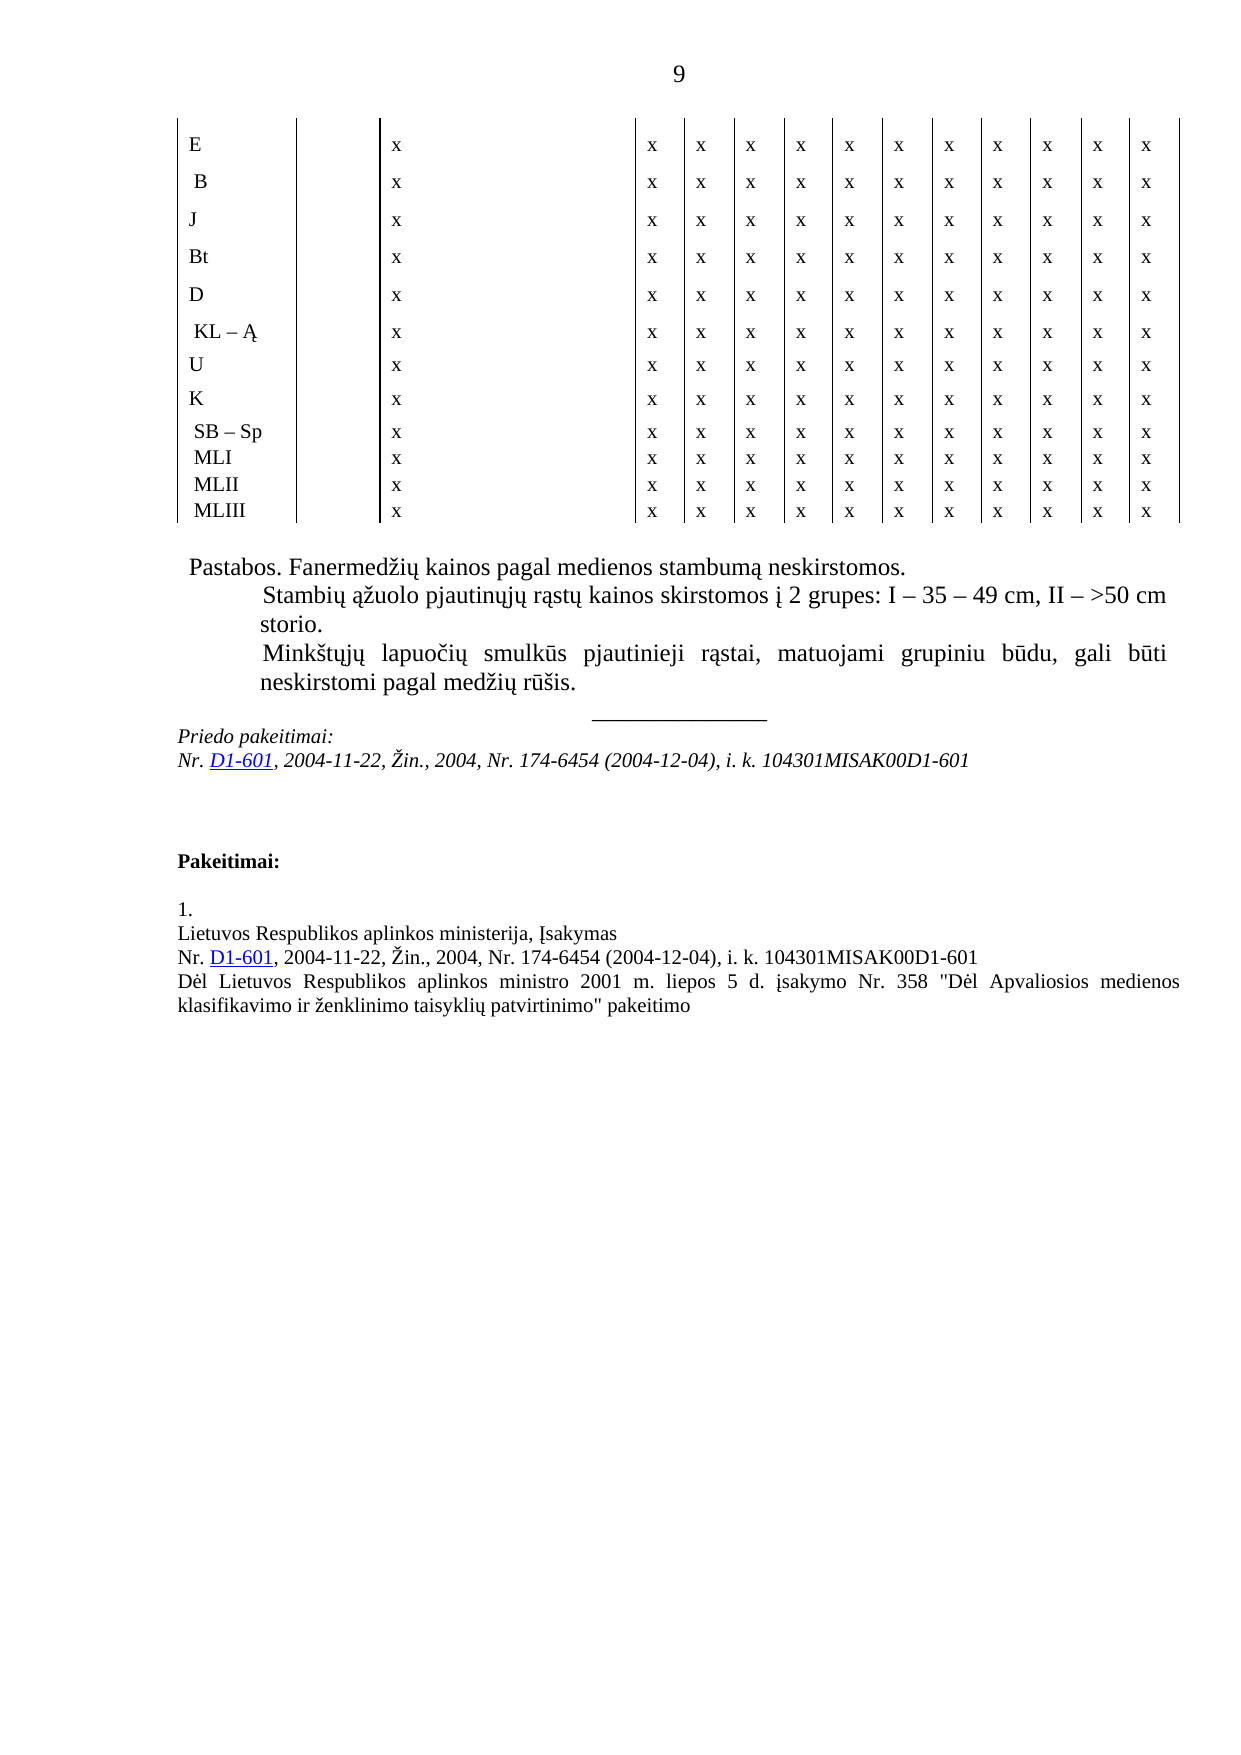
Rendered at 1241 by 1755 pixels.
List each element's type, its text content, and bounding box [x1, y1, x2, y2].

table_cell [1180, 496, 1204, 522]
table_cell [1180, 343, 1204, 376]
table_cell [1130, 523, 1179, 549]
table_cell x [636, 156, 684, 193]
table_cell [1179, 523, 1204, 549]
table_cell x [1130, 343, 1179, 376]
table_cell x [883, 156, 932, 193]
table_cell x [982, 343, 1030, 376]
table_cell x [636, 443, 684, 469]
table_cell x [735, 306, 784, 343]
table_cell x [982, 469, 1030, 496]
table_cell x [833, 118, 882, 156]
table_cell x [933, 410, 981, 443]
table_cell x [381, 376, 635, 409]
table_cell x [1130, 231, 1179, 268]
table_cell x [883, 118, 932, 156]
table_cell [1180, 118, 1204, 156]
table_cell x [381, 443, 635, 469]
table_cell x [933, 231, 981, 268]
table_cell x [735, 231, 784, 268]
table_cell x [883, 306, 932, 343]
table_cell x [785, 156, 832, 193]
table_cell x [933, 268, 981, 306]
table_cell x [1031, 156, 1081, 193]
table_cell x [381, 410, 635, 443]
table_cell [1180, 376, 1204, 409]
table_cell x [1082, 343, 1129, 376]
text Lietuvos Respublikos aplinkos ministerija, Įsakymas [177, 921, 1181, 945]
table_cell x [381, 156, 635, 193]
table_cell [1081, 523, 1129, 549]
table_cell [297, 231, 379, 268]
table_cell x [933, 469, 981, 496]
text Pakeitimai: [177, 849, 1181, 873]
table_cell x [833, 343, 882, 376]
table_cell [1130, 549, 1179, 580]
table_cell [981, 523, 1031, 549]
table_cell [1031, 523, 1081, 549]
table_cell x [636, 268, 684, 306]
table_cell [1180, 268, 1204, 306]
table_cell [380, 523, 636, 549]
table_cell E [178, 118, 296, 156]
table_cell x [636, 496, 684, 522]
table_cell x [1031, 343, 1081, 376]
table_cell x [785, 231, 832, 268]
table_cell x [833, 469, 882, 496]
table_cell x [1082, 156, 1129, 193]
table_cell x [785, 469, 832, 496]
table_cell x [982, 443, 1030, 469]
text ______________ [177, 695, 1181, 724]
table_cell x [833, 443, 882, 469]
table_cell [1031, 549, 1081, 580]
table_cell x [785, 193, 832, 231]
table_cell x [1130, 410, 1179, 443]
table_cell x [735, 496, 784, 522]
table_cell x [833, 156, 882, 193]
table_cell x [933, 376, 981, 409]
table_cell MLI [178, 443, 296, 469]
table_cell Stambių ąžuolo pjautinųjų rąstų kainos skirstomos į 2 grupes: I – 35 – 49 cm, II – >50 cm storio. Minkštųjų lapuočių smulkūs pjautinieji rąstai, matuojami grupiniu būdu, gali būti neskirstomi pagal medžių rūšis. [177, 580, 1179, 695]
table_cell [297, 376, 379, 409]
table_cell x [1082, 469, 1129, 496]
table_cell x [636, 193, 684, 231]
table_cell MLIII [178, 496, 296, 522]
table_cell x [785, 343, 832, 376]
table_cell [1180, 443, 1204, 469]
table_cell x [1130, 156, 1179, 193]
table_cell x [685, 443, 734, 469]
table_cell x [883, 268, 932, 306]
table_cell [296, 523, 380, 549]
table_cell x [1031, 231, 1081, 268]
table_cell [297, 193, 379, 231]
table_cell U [178, 343, 296, 376]
table_cell x [685, 496, 734, 522]
table_cell x [833, 410, 882, 443]
table_cell x [735, 343, 784, 376]
table_cell x [982, 156, 1030, 193]
table_cell [297, 118, 379, 156]
text Nr. D1-601, 2004-11-22, Žin., 2004, Nr. 174-6454 (2004-12-04), i. k. 104301MISAK00D1-601 [177, 748, 1181, 772]
table_cell x [1130, 496, 1179, 522]
table_cell x [933, 306, 981, 343]
table_cell x [1082, 443, 1129, 469]
table_cell x [785, 118, 832, 156]
table_cell x [883, 443, 932, 469]
table_cell x [883, 343, 932, 376]
table_cell B [178, 156, 296, 193]
table_cell x [933, 118, 981, 156]
table_cell x [883, 376, 932, 409]
table_cell x [785, 376, 832, 409]
table_cell x [1031, 469, 1081, 496]
table_cell x [735, 268, 784, 306]
table_cell x [636, 306, 684, 343]
table_cell x [982, 193, 1030, 231]
table_cell x [381, 496, 635, 522]
table_cell x [735, 118, 784, 156]
table_cell x [685, 469, 734, 496]
table_cell x [1082, 268, 1129, 306]
table_cell [297, 469, 379, 496]
table_cell MLII [178, 469, 296, 496]
table_cell x [833, 496, 882, 522]
table_cell [981, 549, 1031, 580]
table_cell x [833, 376, 882, 409]
table_cell x [1130, 443, 1179, 469]
table_cell x [1031, 496, 1081, 522]
table_cell x [636, 376, 684, 409]
table_cell [297, 306, 379, 343]
table_cell x [735, 469, 784, 496]
table_cell x [833, 306, 882, 343]
table_cell x [685, 306, 734, 343]
table_cell [1180, 410, 1204, 443]
text 1. [177, 897, 1181, 921]
table_cell [1180, 231, 1204, 268]
table_cell [684, 523, 734, 549]
table_cell x [381, 193, 635, 231]
table_cell x [685, 376, 734, 409]
table_cell [734, 523, 784, 549]
table_cell x [982, 231, 1030, 268]
table_cell x [933, 443, 981, 469]
table_cell [1180, 306, 1204, 343]
table_cell x [636, 231, 684, 268]
text Dėl Lietuvos Respublikos aplinkos ministro 2001 m. liepos 5 d. įsakymo Nr. 358 "Dėl Apvaliosios medienos klasifikavimo ir ženklinimo taisyklių patvirtinimo" pakeitimo [177, 969, 1181, 1017]
table_cell x [833, 268, 882, 306]
table_cell x [883, 496, 932, 522]
table_cell x [883, 469, 932, 496]
table_cell x [381, 469, 635, 496]
table_cell x [1130, 306, 1179, 343]
table_cell x [982, 306, 1030, 343]
table_cell x [685, 268, 734, 306]
table_cell x [933, 496, 981, 522]
table_cell x [636, 469, 684, 496]
table_cell x [735, 156, 784, 193]
table_cell J [178, 193, 296, 231]
table_cell x [1130, 469, 1179, 496]
table_cell x [636, 118, 684, 156]
table_cell [1179, 549, 1204, 580]
table_cell x [685, 410, 734, 443]
table_cell x [685, 193, 734, 231]
table_cell x [735, 443, 784, 469]
table_cell x [1031, 443, 1081, 469]
table_cell x [636, 343, 684, 376]
table_cell x [785, 268, 832, 306]
table_cell [1179, 580, 1204, 612]
table_cell KL – Ą [178, 306, 296, 343]
table_cell x [982, 496, 1030, 522]
table_cell x [685, 118, 734, 156]
table_cell [1180, 193, 1204, 231]
table_cell SB – Sp [178, 410, 296, 443]
table_cell x [883, 410, 932, 443]
table_cell x [833, 193, 882, 231]
table_cell x [1082, 496, 1129, 522]
table_cell x [381, 118, 635, 156]
table_cell x [982, 410, 1030, 443]
table_cell x [381, 343, 635, 376]
table_cell x [685, 231, 734, 268]
table_cell x [1130, 193, 1179, 231]
table_cell x [1031, 306, 1081, 343]
text Priedo pakeitimai: [177, 724, 1181, 748]
table_cell x [1031, 268, 1081, 306]
table_cell [297, 268, 379, 306]
table_cell x [381, 231, 635, 268]
table_cell x [1082, 306, 1129, 343]
table_cell [297, 343, 379, 376]
table_cell x [883, 231, 932, 268]
table_cell x [785, 410, 832, 443]
table_cell [1179, 612, 1204, 695]
table_cell [833, 523, 882, 549]
table_cell x [982, 376, 1030, 409]
table_cell x [735, 193, 784, 231]
table_cell x [735, 376, 784, 409]
table_cell x [933, 156, 981, 193]
table_cell [784, 523, 833, 549]
table_cell Bt [178, 231, 296, 268]
table_cell x [735, 410, 784, 443]
table_cell [883, 523, 933, 549]
table_cell x [1082, 410, 1129, 443]
table_cell x [833, 231, 882, 268]
table_cell x [933, 343, 981, 376]
table_cell x [1082, 118, 1129, 156]
table_cell x [1031, 376, 1081, 409]
table_cell x [1031, 410, 1081, 443]
table_cell x [1082, 376, 1129, 409]
table_cell x [1031, 193, 1081, 231]
table_cell [1180, 469, 1204, 496]
table_cell x [381, 306, 635, 343]
table_cell [297, 410, 379, 443]
table_cell [1081, 549, 1129, 580]
table_cell x [685, 343, 734, 376]
table_cell [297, 443, 379, 469]
table_cell x [883, 193, 932, 231]
table_cell [297, 156, 379, 193]
table_cell x [1130, 118, 1179, 156]
table_cell [933, 523, 981, 549]
table_cell x [1130, 376, 1179, 409]
table_cell x [1082, 193, 1129, 231]
table_cell x [982, 268, 1030, 306]
table_cell [636, 523, 684, 549]
table_cell K [178, 376, 296, 409]
table_cell x [685, 156, 734, 193]
table_cell x [381, 268, 635, 306]
table_cell x [1031, 118, 1081, 156]
table_cell Pastabos. Fanermedžių kainos pagal medienos stambumą neskirstomos. [177, 549, 933, 580]
text Nr. D1-601, 2004-11-22, Žin., 2004, Nr. 174-6454 (2004-12-04), i. k. 104301MISAK00D1-601 [177, 945, 1181, 969]
table_cell x [1130, 268, 1179, 306]
table_cell [933, 549, 981, 580]
table_cell x [933, 193, 981, 231]
table_cell [1180, 156, 1204, 193]
table_cell x [1082, 231, 1129, 268]
table_cell x [636, 410, 684, 443]
table_cell x [785, 306, 832, 343]
table_cell x [785, 443, 832, 469]
table_cell D [178, 268, 296, 306]
table_cell [177, 523, 296, 549]
table_cell [297, 496, 379, 522]
table_cell x [982, 118, 1030, 156]
table_cell x [785, 496, 832, 522]
